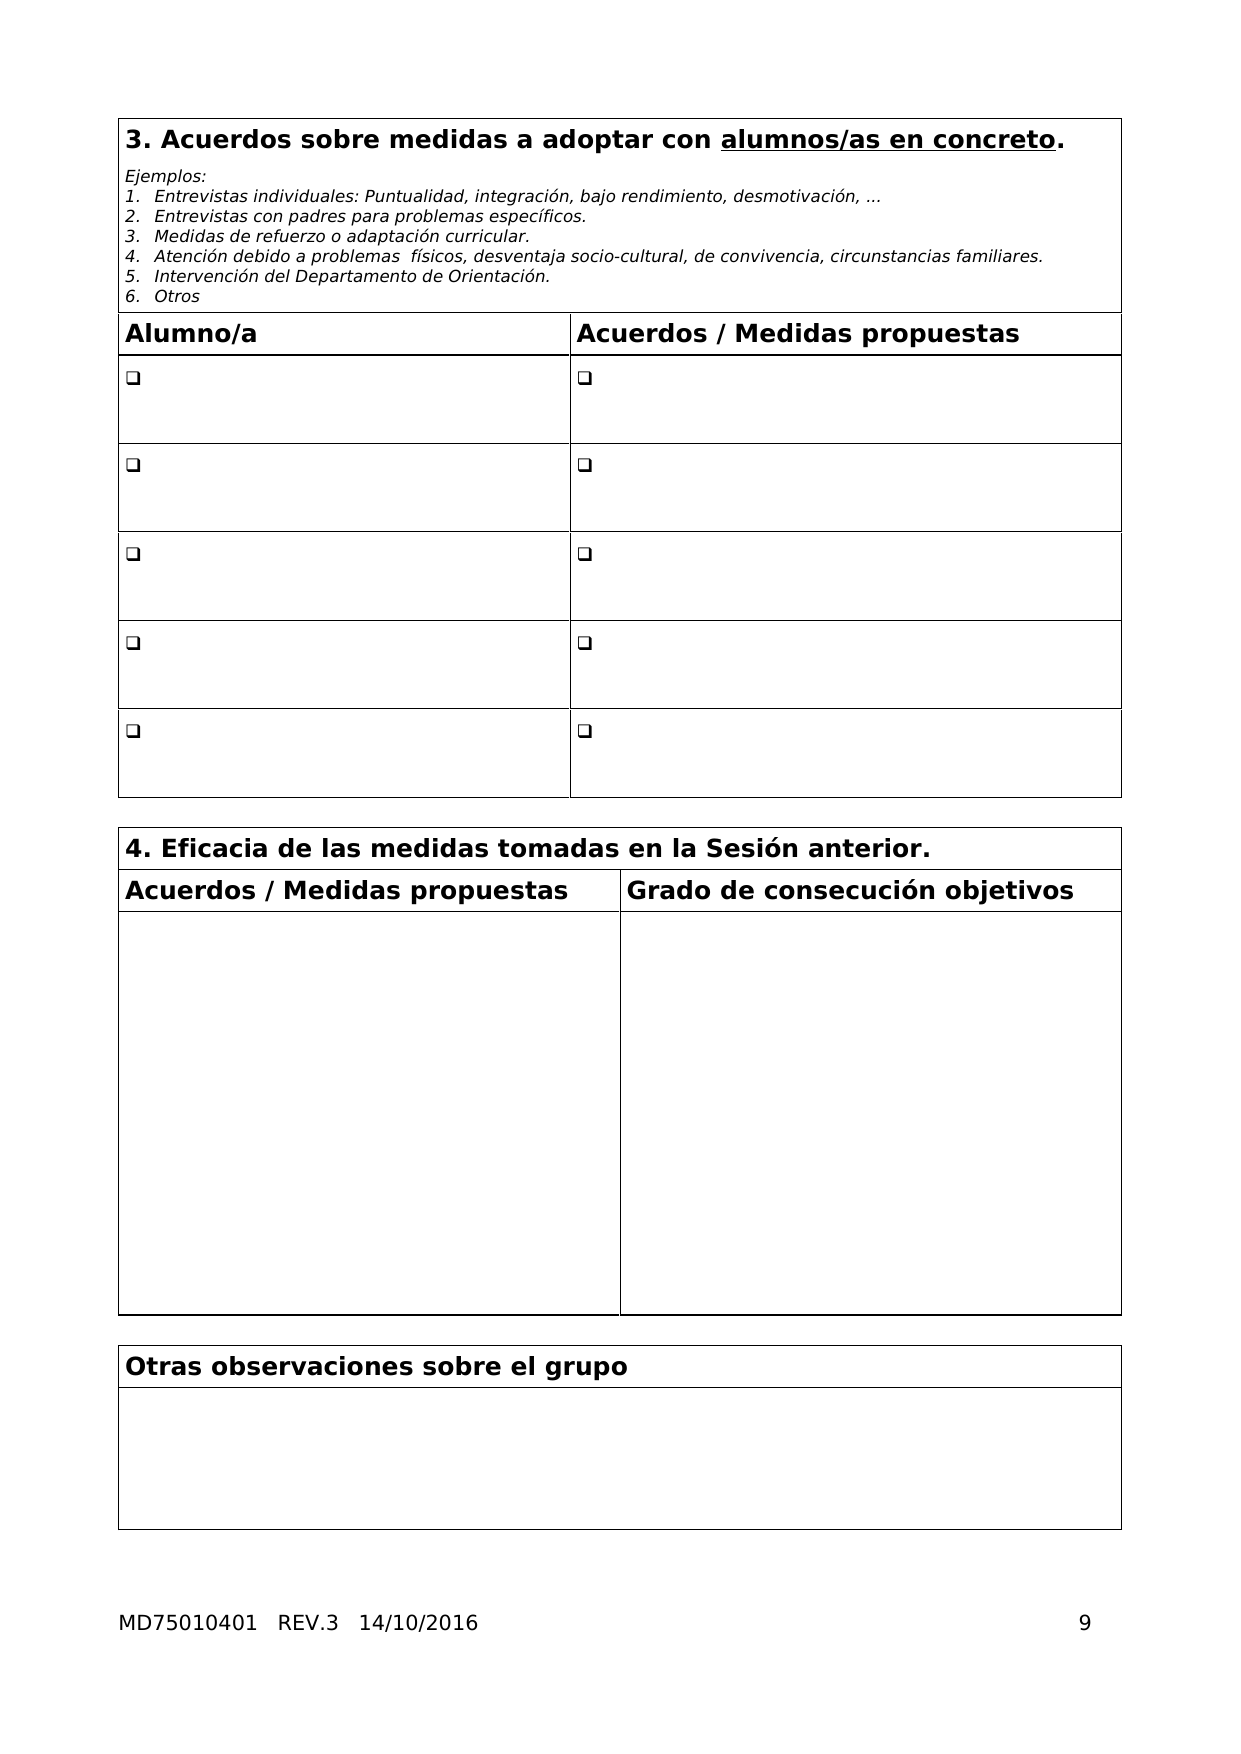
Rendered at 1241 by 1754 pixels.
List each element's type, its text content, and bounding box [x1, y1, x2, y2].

table_header Otras observaciones sobre el grupo [119, 1346, 1121, 1387]
table_cell Acuerdos / Medidas propuestas [119, 870, 619, 911]
table_cell [571, 444, 1121, 531]
table_cell [119, 621, 569, 708]
table_cell [119, 912, 619, 1314]
table_header 4. Eficacia de las medidas tomadas en la Sesión anterior. [119, 828, 1121, 869]
table_cell [119, 1388, 1121, 1529]
table_cell [621, 912, 1121, 1314]
table_cell [119, 356, 569, 443]
table_cell Acuerdos / Medidas propuestas [571, 314, 1121, 354]
table_cell [571, 356, 1121, 443]
table_cell [119, 444, 569, 531]
table_header 3. Acuerdos sobre medidas a adoptar con alumnos/as en concreto. Ejemplos: Entrevistas individuales: Puntualidad, integración, bajo rendimiento, desmotivación, ... Entrevistas con padres para problemas específicos. Medidas de refuerzo o adaptación curricular. Atención debido a problemas físicos, desventaja socio-cultural, de convivencia, circunstancias familiares. Intervención del Departamento de Orientación. Otros [119, 119, 1121, 312]
table_cell [571, 621, 1121, 708]
table_cell [119, 533, 569, 620]
table_cell [571, 533, 1121, 620]
table_cell [119, 710, 569, 797]
table_cell Grado de consecución objetivos [621, 870, 1121, 911]
table_cell Alumno/a [119, 314, 569, 354]
table_cell [571, 710, 1121, 797]
